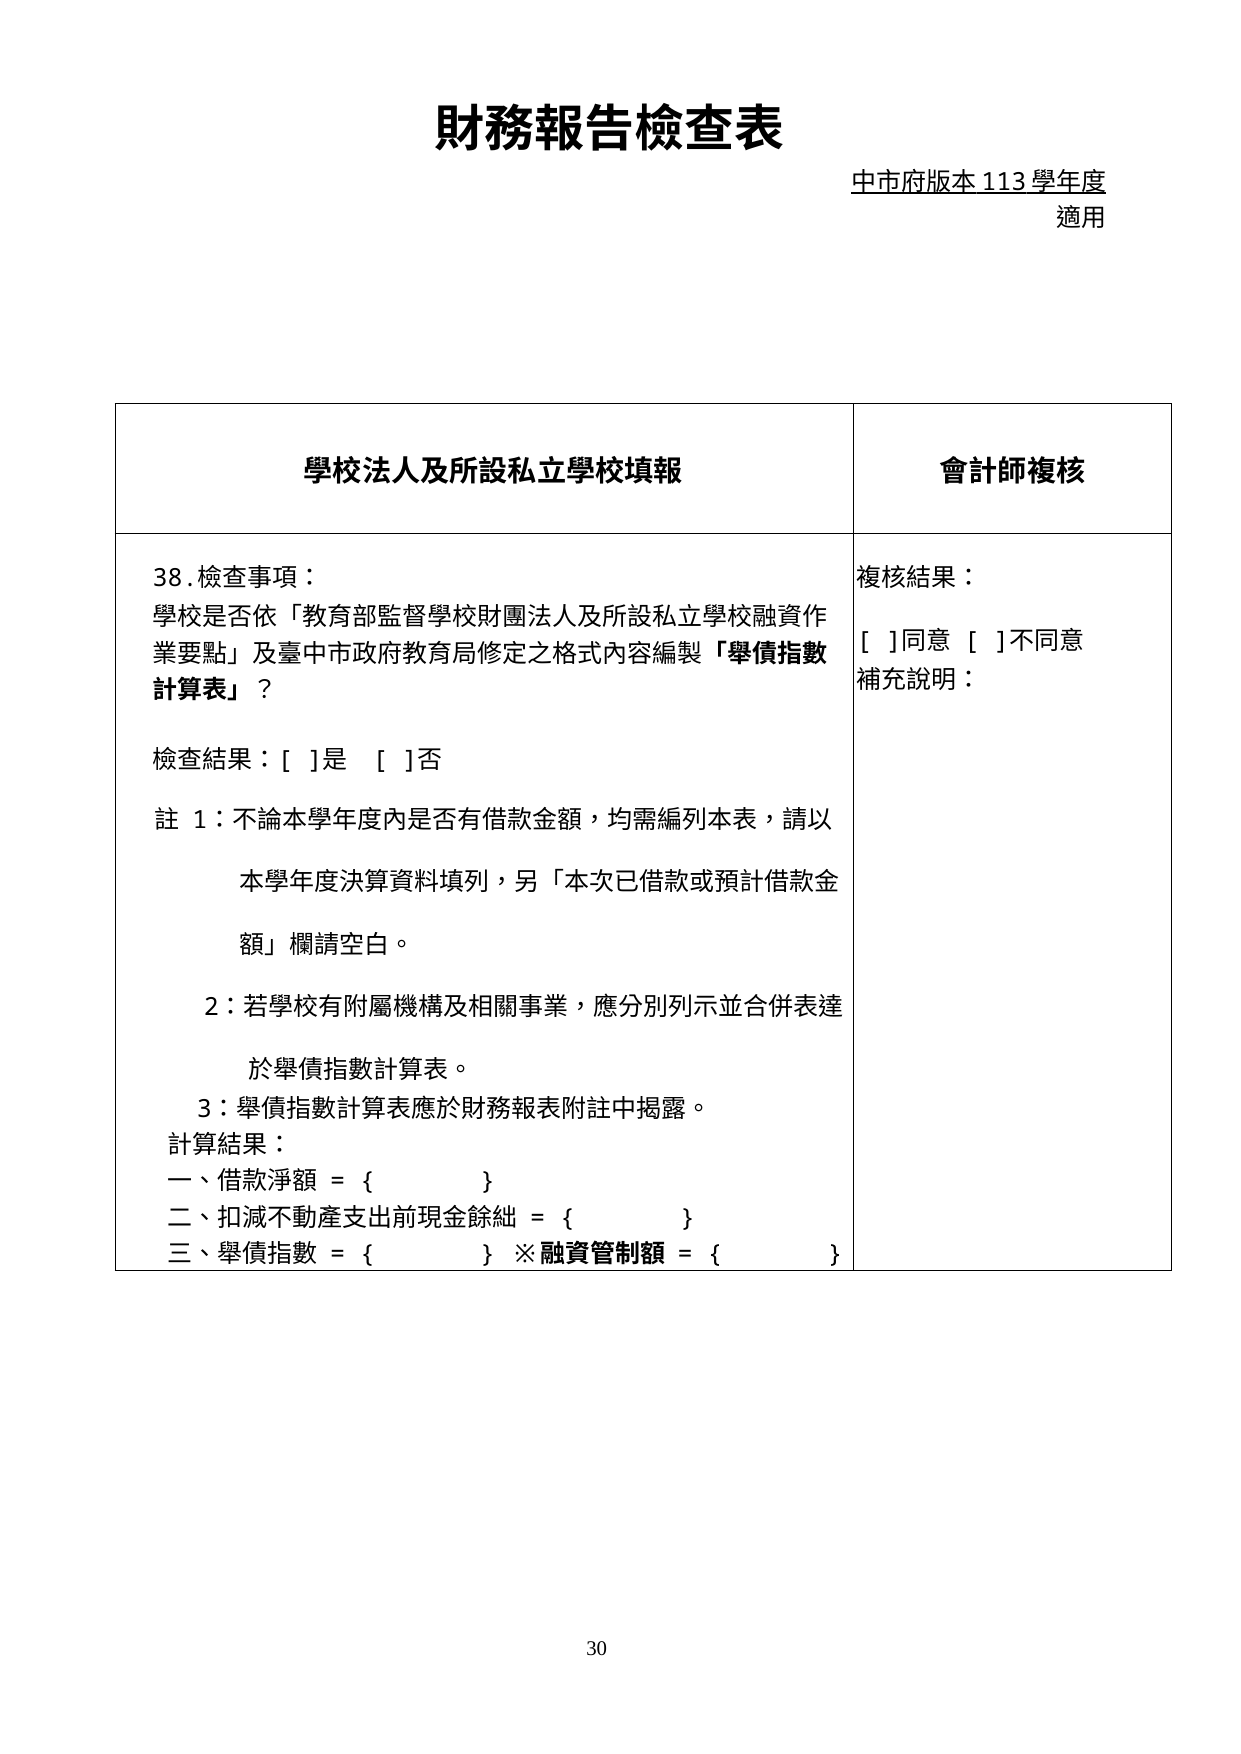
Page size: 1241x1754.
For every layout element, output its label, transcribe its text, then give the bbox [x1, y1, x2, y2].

table_cell 複核結果： [ ]同意 [ ]不同意 補充說明： [854, 534, 1171, 1269]
table_header 學校法人及所設私立學校填報 [116, 404, 853, 533]
table_header 會計師複核 [854, 404, 1171, 533]
table_cell 38.檢查事項： 學校是否依「教育部監督學校財團法人及所設私立學校融資作業要點」及臺中市政府教育局修定之格式內容編製「舉債指數計算表」？ 檢查結果：[ ]是 [ ]否 註 1：不論本學年度內是否有借款金額，均需編列本表，請以本學年度決算資料填列，另「本次已借款或預計借款金額」欄請空白。 2：若學校有附屬機構及相關事業，應分別列示並合併表達 於舉債指數計算表。 3：舉債指數計算表應於財務報表附註中揭露。 計算結果： 一、借款淨額 = { } 二、扣減不動產支出前現金餘絀 = { } 三、舉債指數 = { } ※融資管制額 = { } [116, 534, 853, 1269]
